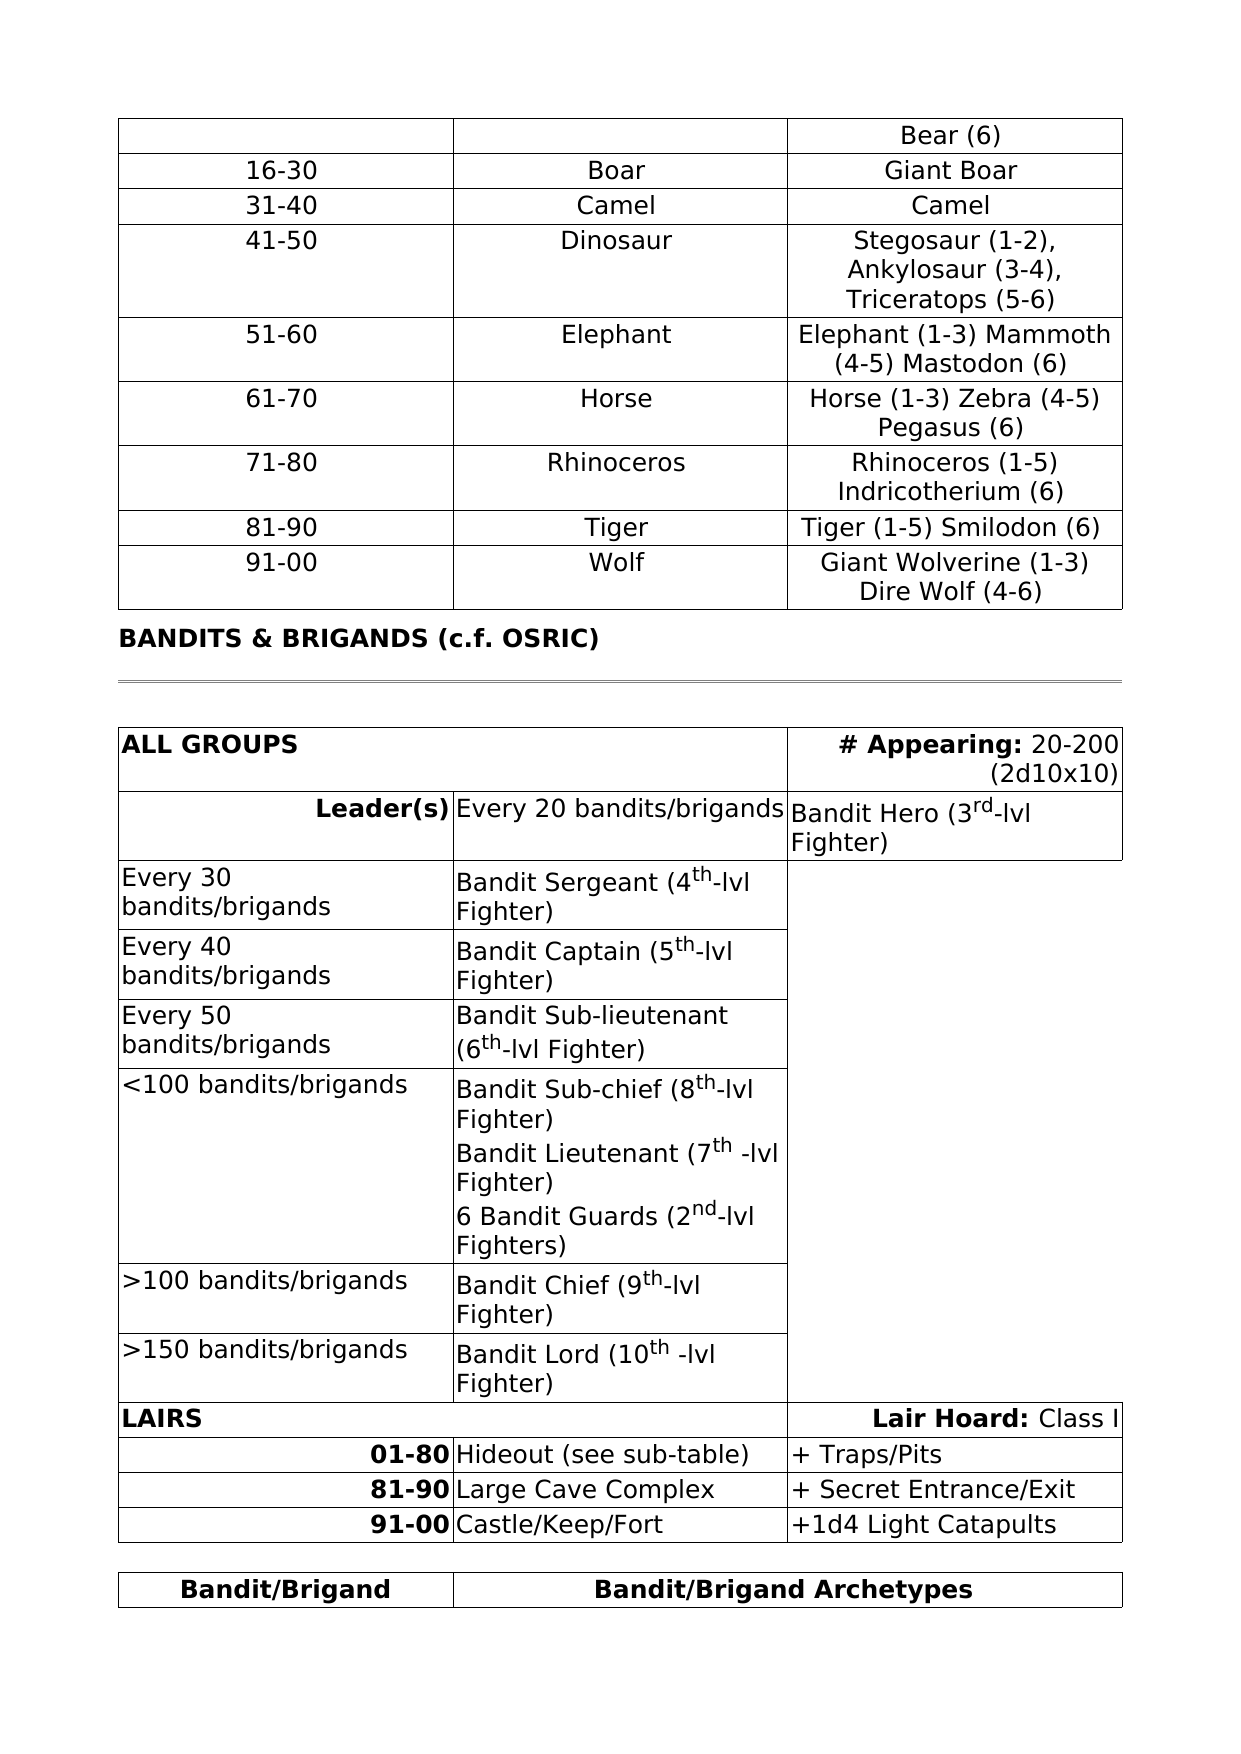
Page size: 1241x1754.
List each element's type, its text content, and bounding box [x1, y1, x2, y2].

table_cell Camel [454, 189, 787, 223]
table_cell Bandit Hero (3rd-lvl Fighter) [788, 792, 1122, 860]
table_cell Hideout (see sub-table) [454, 1438, 787, 1472]
table_cell Castle/Keep/Fort [454, 1508, 787, 1542]
table_cell 01-80 [119, 1438, 453, 1472]
table_cell LAIRS [119, 1403, 787, 1437]
table_cell Bear (6) [788, 119, 1122, 153]
table_cell 81-90 [119, 1473, 453, 1507]
table_cell Every 40 bandits/brigands [119, 930, 453, 998]
table_cell +1d4 Light Catapults [788, 1508, 1122, 1542]
table_header # Appearing: 20-200 (2d10x10) [788, 728, 1122, 791]
table_cell Giant Wolverine (1-3) Dire Wolf (4-6) [788, 546, 1122, 609]
table_cell Camel [788, 189, 1122, 223]
table_cell 31-40 [119, 189, 453, 223]
table_cell Every 50 bandits/brigands [119, 1000, 453, 1068]
table_cell Stegosaur (1-2), Ankylosaur (3-4), Triceratops (5-6) [788, 225, 1122, 317]
table_cell Leader(s) [119, 792, 453, 860]
table_cell Lair Hoard: Class I [788, 1403, 1122, 1437]
table_cell Bandit Chief (9th-lvl Fighter) [454, 1264, 787, 1332]
table_cell Rhinoceros [454, 446, 787, 510]
table_header Bandit/Brigand Archetypes [454, 1573, 1122, 1607]
table_cell + Secret Entrance/Exit [788, 1473, 1122, 1507]
table_cell + Traps/Pits [788, 1438, 1122, 1472]
table_header ALL GROUPS [119, 728, 787, 791]
table_cell Horse (1-3) Zebra (4-5) Pegasus (6) [788, 382, 1122, 445]
table_cell 41-50 [119, 225, 453, 317]
table_header Bandit/Brigand [119, 1573, 453, 1607]
table_cell 91-00 [119, 546, 453, 609]
table_cell >150 bandits/brigands [119, 1334, 453, 1402]
table_cell 71-80 [119, 446, 453, 510]
table_cell [119, 119, 453, 153]
table_cell Large Cave Complex [454, 1473, 787, 1507]
table_cell 16-30 [119, 154, 453, 188]
table_cell Bandit Lord (10th -lvl Fighter) [454, 1334, 787, 1402]
table_cell Rhinoceros (1-5) Indricotherium (6) [788, 446, 1122, 510]
table_cell 51-60 [119, 318, 453, 381]
text BANDITS & BRIGANDS (c.f. OSRIC) [118, 624, 1122, 653]
table_cell Every 20 bandits/brigands [454, 792, 787, 860]
table_cell Elephant (1-3) Mammoth (4-5) Mastodon (6) [788, 318, 1122, 381]
table_cell Bandit Sub-lieutenant (6th-lvl Fighter) [454, 1000, 787, 1068]
table_cell 91-00 [119, 1508, 453, 1542]
table_cell Boar [454, 154, 787, 188]
table_cell Elephant [454, 318, 787, 381]
table_cell Tiger [454, 511, 787, 545]
table_cell Bandit Captain (5th-lvl Fighter) [454, 930, 787, 998]
table_cell 81-90 [119, 511, 453, 545]
table_cell >100 bandits/brigands [119, 1264, 453, 1332]
table_cell Bandit Sergeant (4th-lvl Fighter) [454, 861, 787, 929]
table_cell Bandit Sub-chief (8th-lvl Fighter) Bandit Lieutenant (7th -lvl Fighter) 6 Bandit Guards (2nd-lvl Fighters) [454, 1069, 787, 1263]
table_cell <100 bandits/brigands [119, 1069, 453, 1263]
table_cell Tiger (1-5) Smilodon (6) [788, 511, 1122, 545]
table_cell Giant Boar [788, 154, 1122, 188]
table_cell Horse [454, 382, 787, 445]
table_cell Every 30 bandits/brigands [119, 861, 453, 929]
table_cell Dinosaur [454, 225, 787, 317]
table_cell [454, 119, 787, 153]
table_cell Wolf [454, 546, 787, 609]
table_cell 61-70 [119, 382, 453, 445]
